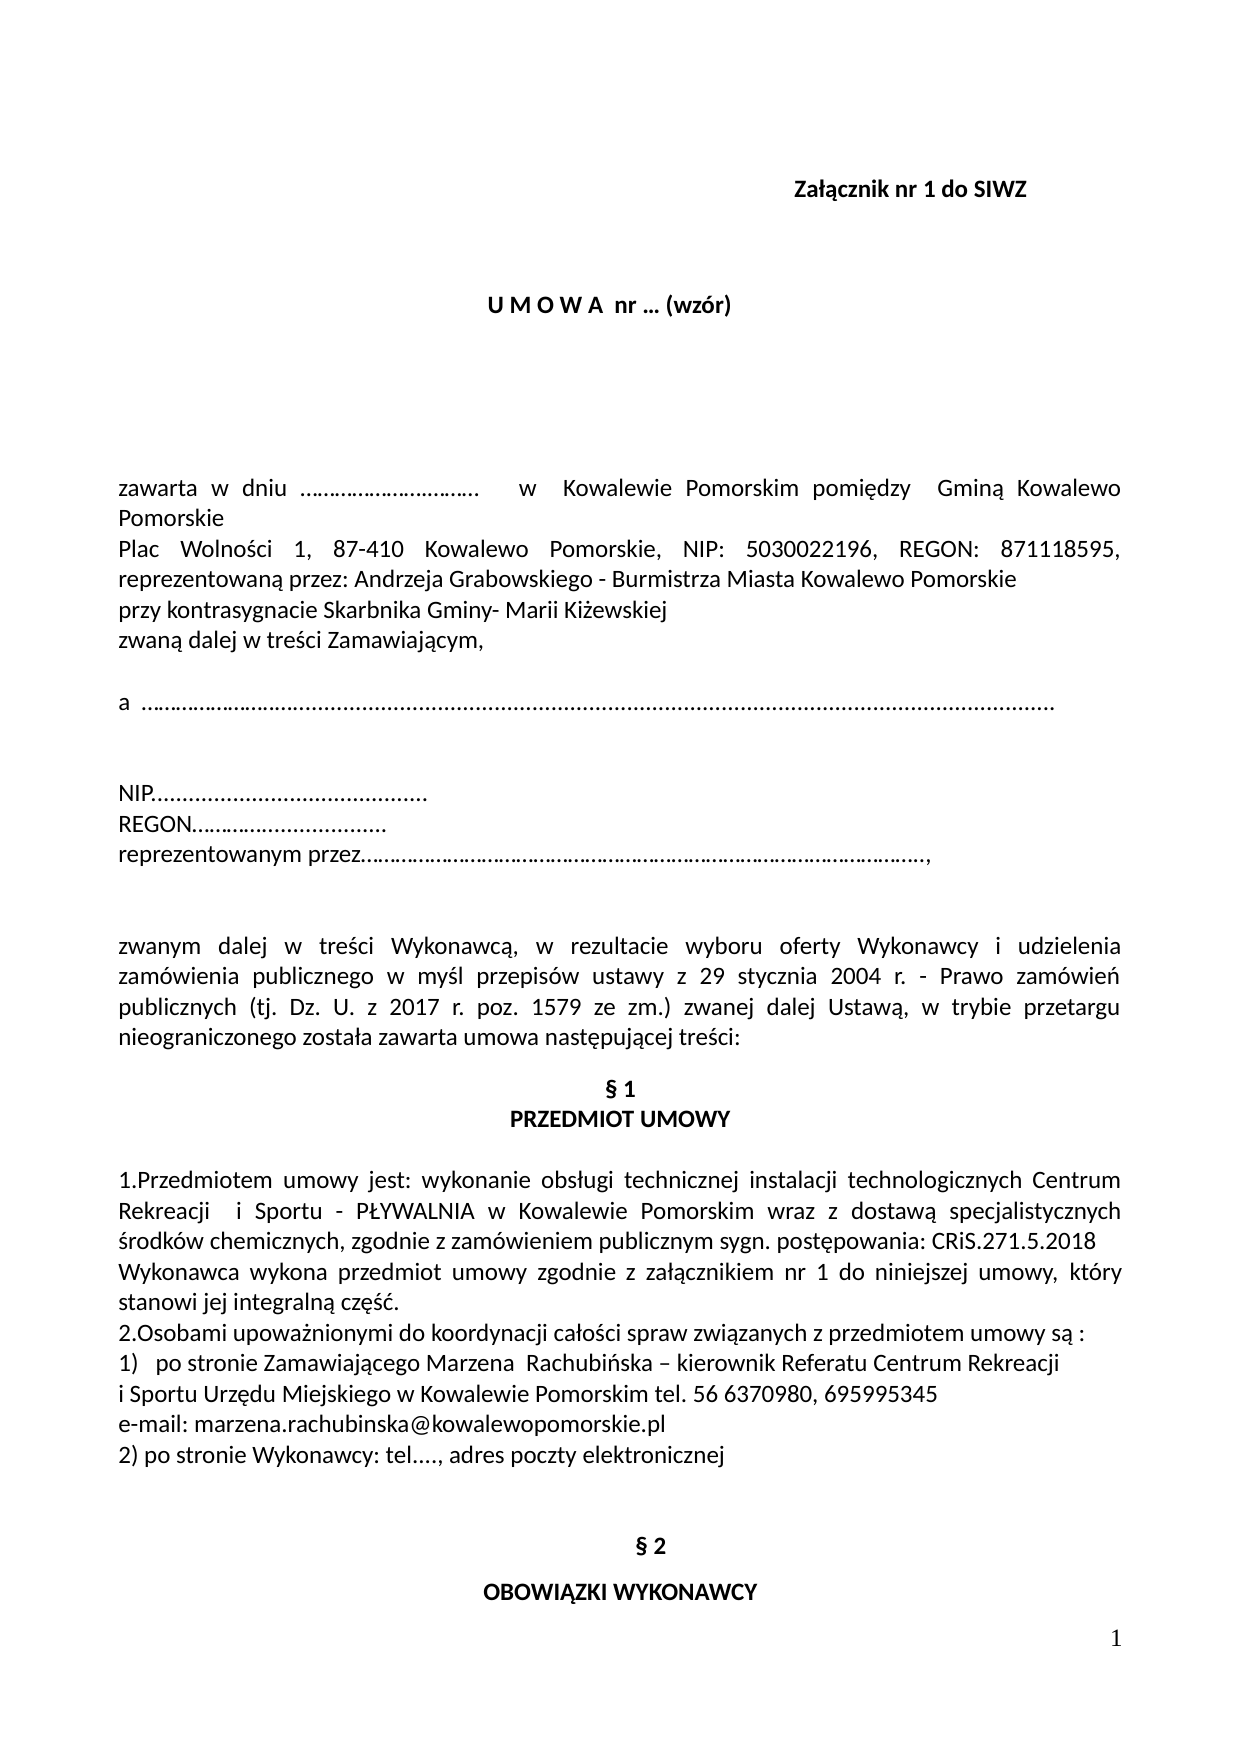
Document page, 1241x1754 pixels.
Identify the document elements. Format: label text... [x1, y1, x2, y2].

text e-mail: marzena.rachubinska@kowalewopomorskie.pl [118, 1408, 1122, 1439]
text a …………………..…......................................................................................................................... [118, 686, 1122, 716]
text Wykonawca wykona przedmiot umowy zgodnie z załącznikiem nr 1 do niniejszej umowy, który stanowi jej integralną część. [118, 1256, 1122, 1317]
text 2) po stronie Wykonawcy: tel...., adres poczty elektronicznej [118, 1439, 1122, 1469]
text przy kontrasygnacie Skarbnika Gminy- Marii Kiżewskiej [118, 594, 1122, 624]
text Załącznik nr 1 do SIWZ [118, 171, 1122, 205]
text PRZEDMIOT UMOWY [118, 1103, 1122, 1134]
text U M O W A nr … (wzór) [118, 289, 1122, 320]
text zawarta w dniu ………………….……… w Kowalewie Pomorskim pomiędzy Gminą Kowalewo Pomorskie Plac Wolności 1, 87-410 Kowalewo Pomorskie, NIP: 5030022196, REGON: 871118595, reprezentowaną przez: Andrzeja Grabowskiego - Burmistrza Miasta Kowalewo Pomorskie [118, 472, 1122, 594]
text 1) po stronie Zamawiającego Marzena Rachubińska – kierownik Referatu Centrum Rekreacji i Sportu Urzędu Miejskiego w Kowalewie Pomorskim tel. 56 6370980, 695995345 [118, 1347, 1122, 1408]
text REGON………….................... reprezentowanym przez…………………………………………………………………………………….., [118, 808, 1122, 869]
text zwaną dalej w treści Zamawiającym, [118, 624, 1122, 655]
text § 2 [118, 1531, 1122, 1561]
text 2.Osobami upoważnionymi do koordynacji całości spraw związanych z przedmiotem umowy są : [118, 1317, 1122, 1347]
text OBOWIĄZKI WYKONAWCY [118, 1576, 1122, 1607]
text zwanym dalej w treści Wykonawcą, w rezultacie wyboru oferty Wykonawcy i udzielenia zamówienia publicznego w myśl przepisów ustawy z 29 stycznia 2004 r. - Prawo zamówień publicznych (tj. Dz. U. z 2017 r. poz. 1579 ze zm.) zwanej dalej Ustawą, w trybie przetargu nieograniczonego została zawarta umowa następującej treści: [118, 930, 1122, 1052]
text NIP............................................ [118, 777, 1122, 808]
text 1.Przedmiotem umowy jest: wykonanie obsługi technicznej instalacji technologicznych Centrum Rekreacji i Sportu - PŁYWALNIA w Kowalewie Pomorskim wraz z dostawą specjalistycznych środków chemicznych, zgodnie z zamówieniem publicznym sygn. postępowania: CRiS.271.5.2018 [118, 1164, 1122, 1256]
text § 1 [118, 1073, 1122, 1103]
